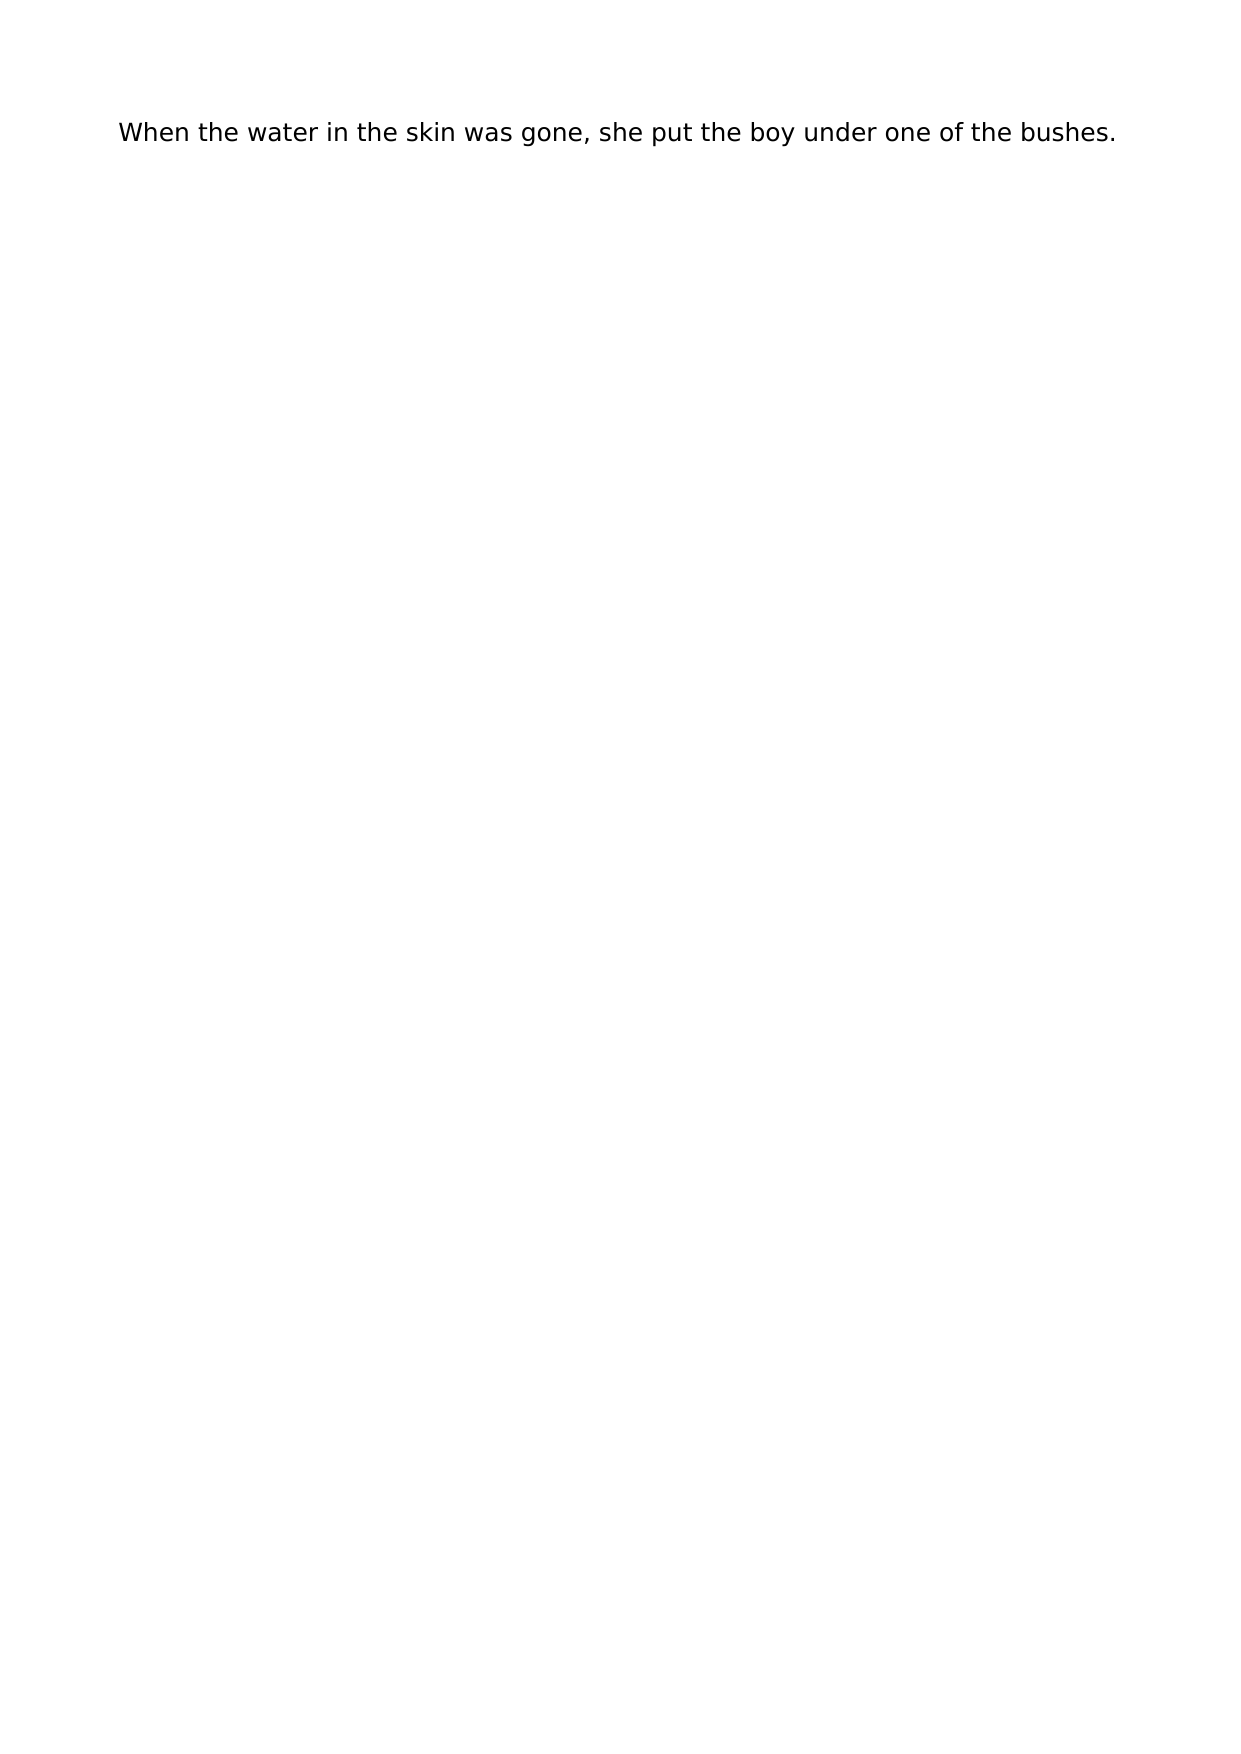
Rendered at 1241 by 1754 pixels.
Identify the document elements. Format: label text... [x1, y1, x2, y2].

text When the water in the skin was gone, she put the boy under one of the bushes. [118, 118, 1122, 147]
